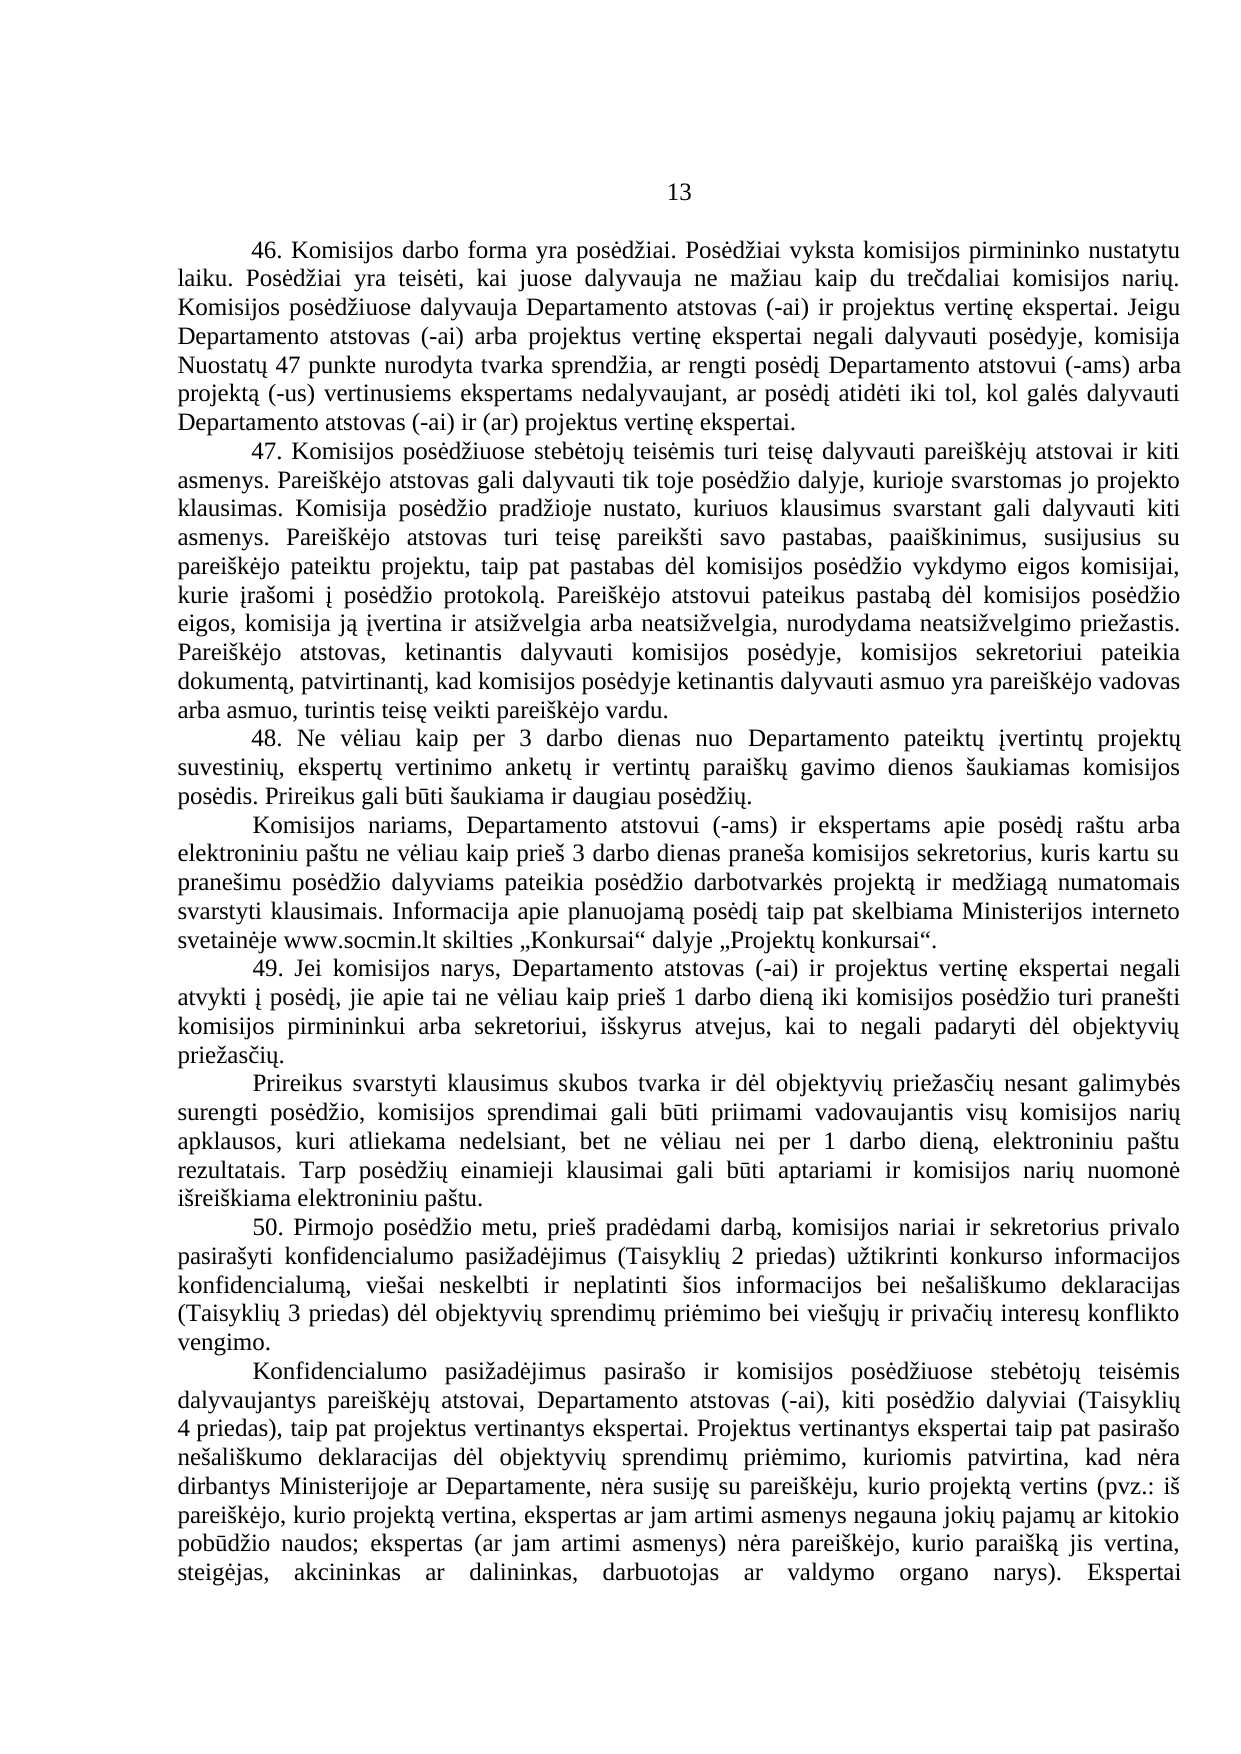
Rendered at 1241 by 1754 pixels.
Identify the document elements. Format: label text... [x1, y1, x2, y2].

text Konfidencialumo pasižadėjimus pasirašo ir komisijos posėdžiuose stebėtojų teisėmis dalyvaujantys pareiškėjų atstovai, Departamento atstovas (-ai), kiti posėdžio dalyviai (Taisyklių 4 priedas), taip pat projektus vertinantys ekspertai. Projektus vertinantys ekspertai taip pat pasirašo nešališkumo deklaracijas dėl objektyvių sprendimų priėmimo, kuriomis patvirtina, kad nėra dirbantys Ministerijoje ar Departamente, nėra susiję su pareiškėju, kurio projektą vertins (pvz.: iš pareiškėjo, kurio projektą vertina, ekspertas ar jam artimi asmenys negauna jokių pajamų ar kitokio pobūdžio naudos; ekspertas (ar jam artimi asmenys) nėra pareiškėjo, kurio paraišką jis vertina, steigėjas, akcininkas ar dalininkas, darbuotojas ar valdymo organo narys). Ekspertai [177, 1356, 1181, 1586]
text 46. Komisijos darbo forma yra posėdžiai. Posėdžiai vyksta komisijos pirmininko nustatytu laiku. Posėdžiai yra teisėti, kai juose dalyvauja ne mažiau kaip du trečdaliai komisijos narių. Komisijos posėdžiuose dalyvauja Departamento atstovas (-ai) ir projektus vertinę ekspertai. Jeigu Departamento atstovas (-ai) arba projektus vertinę ekspertai negali dalyvauti posėdyje, komisija Nuostatų 47 punkte nurodyta tvarka sprendžia, ar rengti posėdį Departamento atstovui (-ams) arba projektą (-us) vertinusiems ekspertams nedalyvaujant, ar posėdį atidėti iki tol, kol galės dalyvauti Departamento atstovas (-ai) ir (ar) projektus vertinę ekspertai. [177, 235, 1181, 436]
text 48. Ne vėliau kaip per 3 darbo dienas nuo Departamento pateiktų įvertintų projektų suvestinių, ekspertų vertinimo anketų ir vertintų paraiškų gavimo dienos šaukiamas komisijos posėdis. Prireikus gali būti šaukiama ir daugiau posėdžių. [177, 723, 1181, 810]
text 47. Komisijos posėdžiuose stebėtojų teisėmis turi teisę dalyvauti pareiškėjų atstovai ir kiti asmenys. Pareiškėjo atstovas gali dalyvauti tik toje posėdžio dalyje, kurioje svarstomas jo projekto klausimas. Komisija posėdžio pradžioje nustato, kuriuos klausimus svarstant gali dalyvauti kiti asmenys. Pareiškėjo atstovas turi teisę pareikšti savo pastabas, paaiškinimus, susijusius su pareiškėjo pateiktu projektu, taip pat pastabas dėl komisijos posėdžio vykdymo eigos komisijai, kurie įrašomi į posėdžio protokolą. Pareiškėjo atstovui pateikus pastabą dėl komisijos posėdžio eigos, komisija ją įvertina ir atsižvelgia arba neatsižvelgia, nurodydama neatsižvelgimo priežastis. Pareiškėjo atstovas, ketinantis dalyvauti komisijos posėdyje, komisijos sekretoriui pateikia dokumentą, patvirtinantį, kad komisijos posėdyje ketinantis dalyvauti asmuo yra pareiškėjo vadovas arba asmuo, turintis teisę veikti pareiškėjo vardu. [177, 436, 1181, 723]
text 49. Jei komisijos narys, Departamento atstovas (-ai) ir projektus vertinę ekspertai negali atvykti į posėdį, jie apie tai ne vėliau kaip prieš 1 darbo dieną iki komisijos posėdžio turi pranešti komisijos pirmininkui arba sekretoriui, išskyrus atvejus, kai to negali padaryti dėl objektyvių priežasčių. [177, 953, 1181, 1068]
text 50. Pirmojo posėdžio metu, prieš pradėdami darbą, komisijos nariai ir sekretorius privalo pasirašyti konfidencialumo pasižadėjimus (Taisyklių 2 priedas) užtikrinti konkurso informacijos konfidencialumą, viešai neskelbti ir neplatinti šios informacijos bei nešališkumo deklaracijas (Taisyklių 3 priedas) dėl objektyvių sprendimų priėmimo bei viešųjų ir privačių interesų konflikto vengimo. [177, 1212, 1181, 1356]
text Komisijos nariams, Departamento atstovui (-ams) ir ekspertams apie posėdį raštu arba elektroniniu paštu ne vėliau kaip prieš 3 darbo dienas praneša komisijos sekretorius, kuris kartu su pranešimu posėdžio dalyviams pateikia posėdžio darbotvarkės projektą ir medžiagą numatomais svarstyti klausimais. Informacija apie planuojamą posėdį taip pat skelbiama Ministerijos interneto svetainėje www.socmin.lt skilties „Konkursai“ dalyje „Projektų konkursai“. [177, 810, 1181, 953]
text Prireikus svarstyti klausimus skubos tvarka ir dėl objektyvių priežasčių nesant galimybės surengti posėdžio, komisijos sprendimai gali būti priimami vadovaujantis visų komisijos narių apklausos, kuri atliekama nedelsiant, bet ne vėliau nei per 1 darbo dieną, elektroniniu paštu rezultatais. Tarp posėdžių einamieji klausimai gali būti aptariami ir komisijos narių nuomonė išreiškiama elektroniniu paštu. [177, 1068, 1181, 1212]
